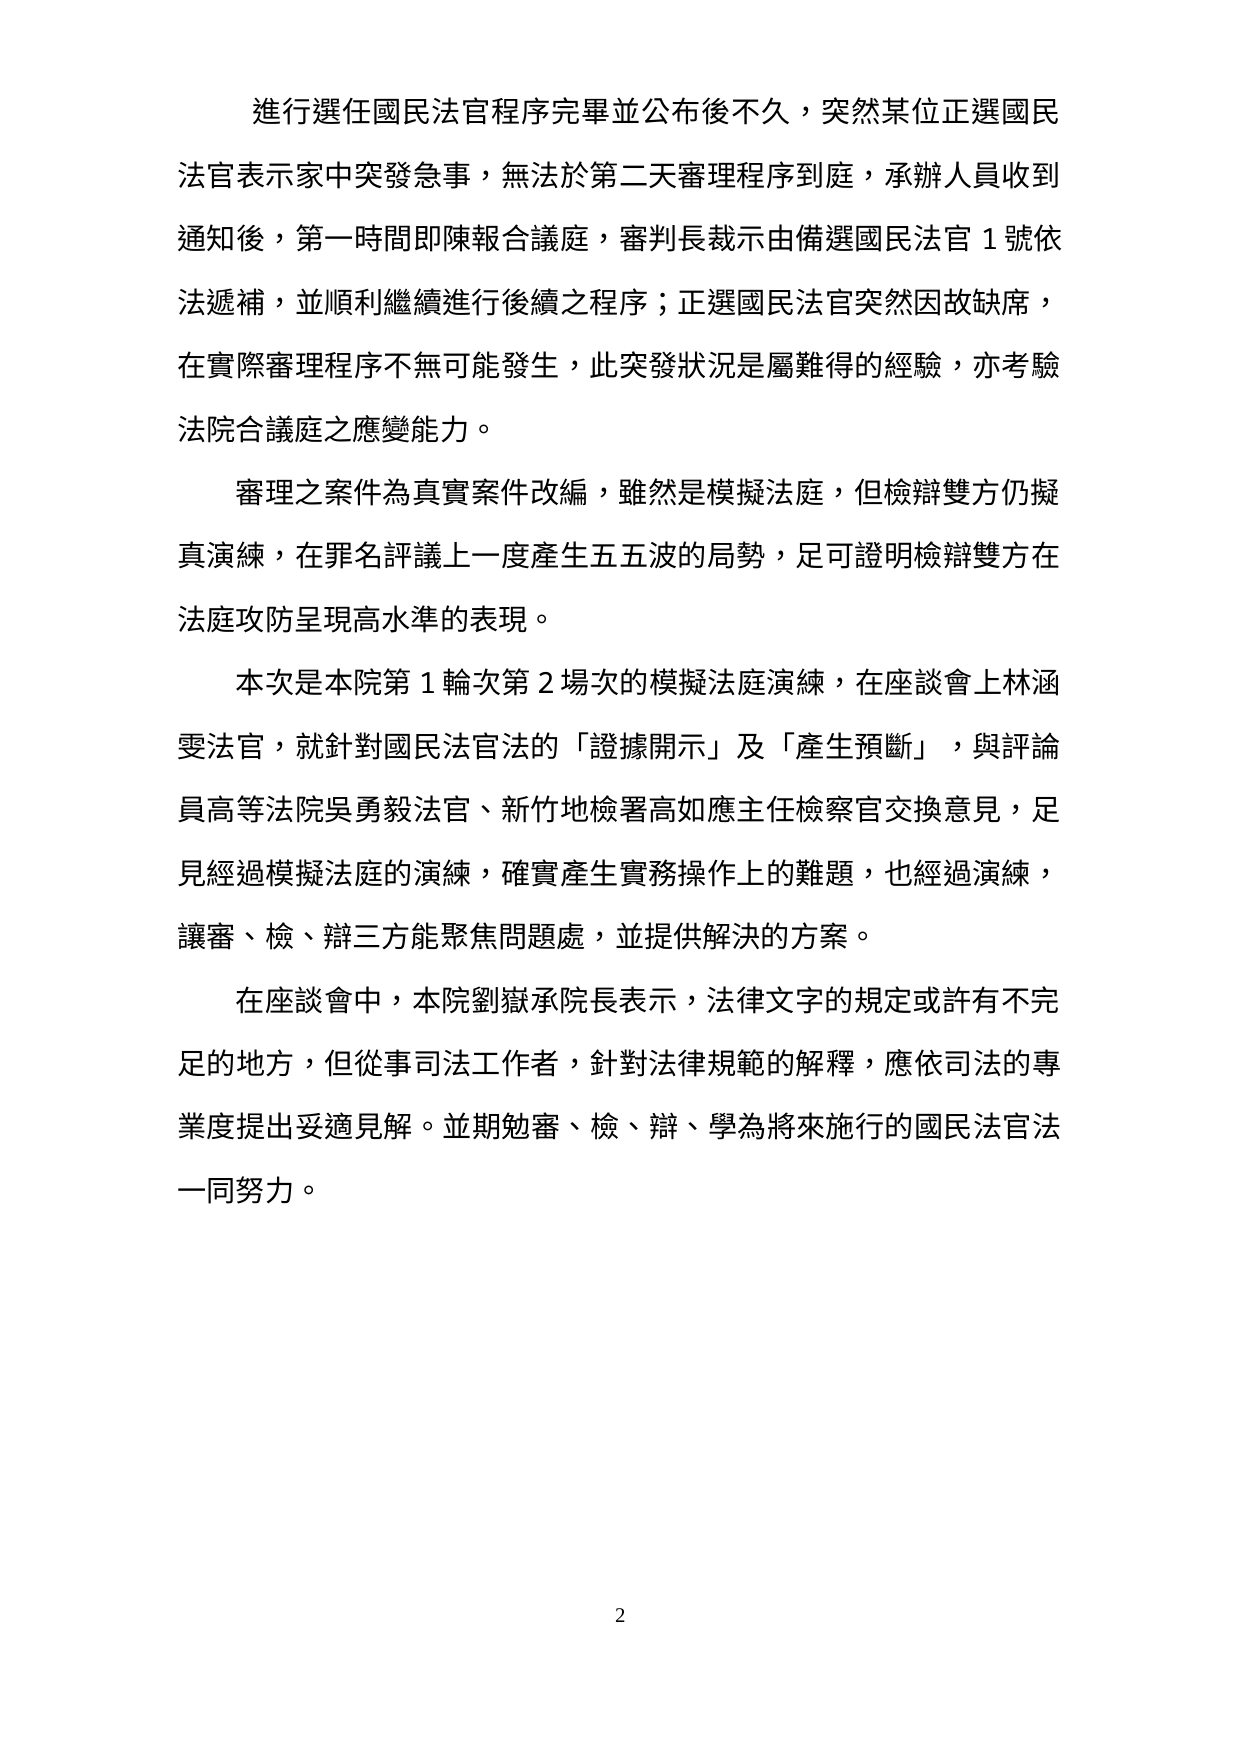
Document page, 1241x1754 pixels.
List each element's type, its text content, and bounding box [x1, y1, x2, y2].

text 進行選任國民法官程序完畢並公布後不久，突然某位正選國民法官表示家中突發急事，無法於第二天審理程序到庭，承辦人員收到通知後，第一時間即陳報合議庭，審判長裁示由備選國民法官1號依法遞補，並順利繼續進行後續之程序；正選國民法官突然因故缺席，在實際審理程序不無可能發生，此突發狀況是屬難得的經驗，亦考驗法院合議庭之應變能力。 [177, 89, 1063, 448]
text 本次是本院第1輪次第2場次的模擬法庭演練，在座談會上林涵雯法官，就針對國民法官法的「證據開示」及「產生預斷」，與評論員高等法院吳勇毅法官、新竹地檢署高如應主任檢察官交換意見，足見經過模擬法庭的演練，確實產生實務操作上的難題，也經過演練，讓審、檢、辯三方能聚焦問題處，並提供解決的方案。 [177, 660, 1063, 956]
text 在座談會中，本院劉嶽承院長表示，法律文字的規定或許有不完足的地方，但從事司法工作者，針對法律規範的解釋，應依司法的專業度提出妥適見解。並期勉審、檢、辯、學為將來施行的國民法官法一同努力。 [177, 977, 1063, 1210]
text 審理之案件為真實案件改編，雖然是模擬法庭，但檢辯雙方仍擬真演練，在罪名評議上一度產生五五波的局勢，足可證明檢辯雙方在法庭攻防呈現高水準的表現。 [177, 469, 1063, 639]
